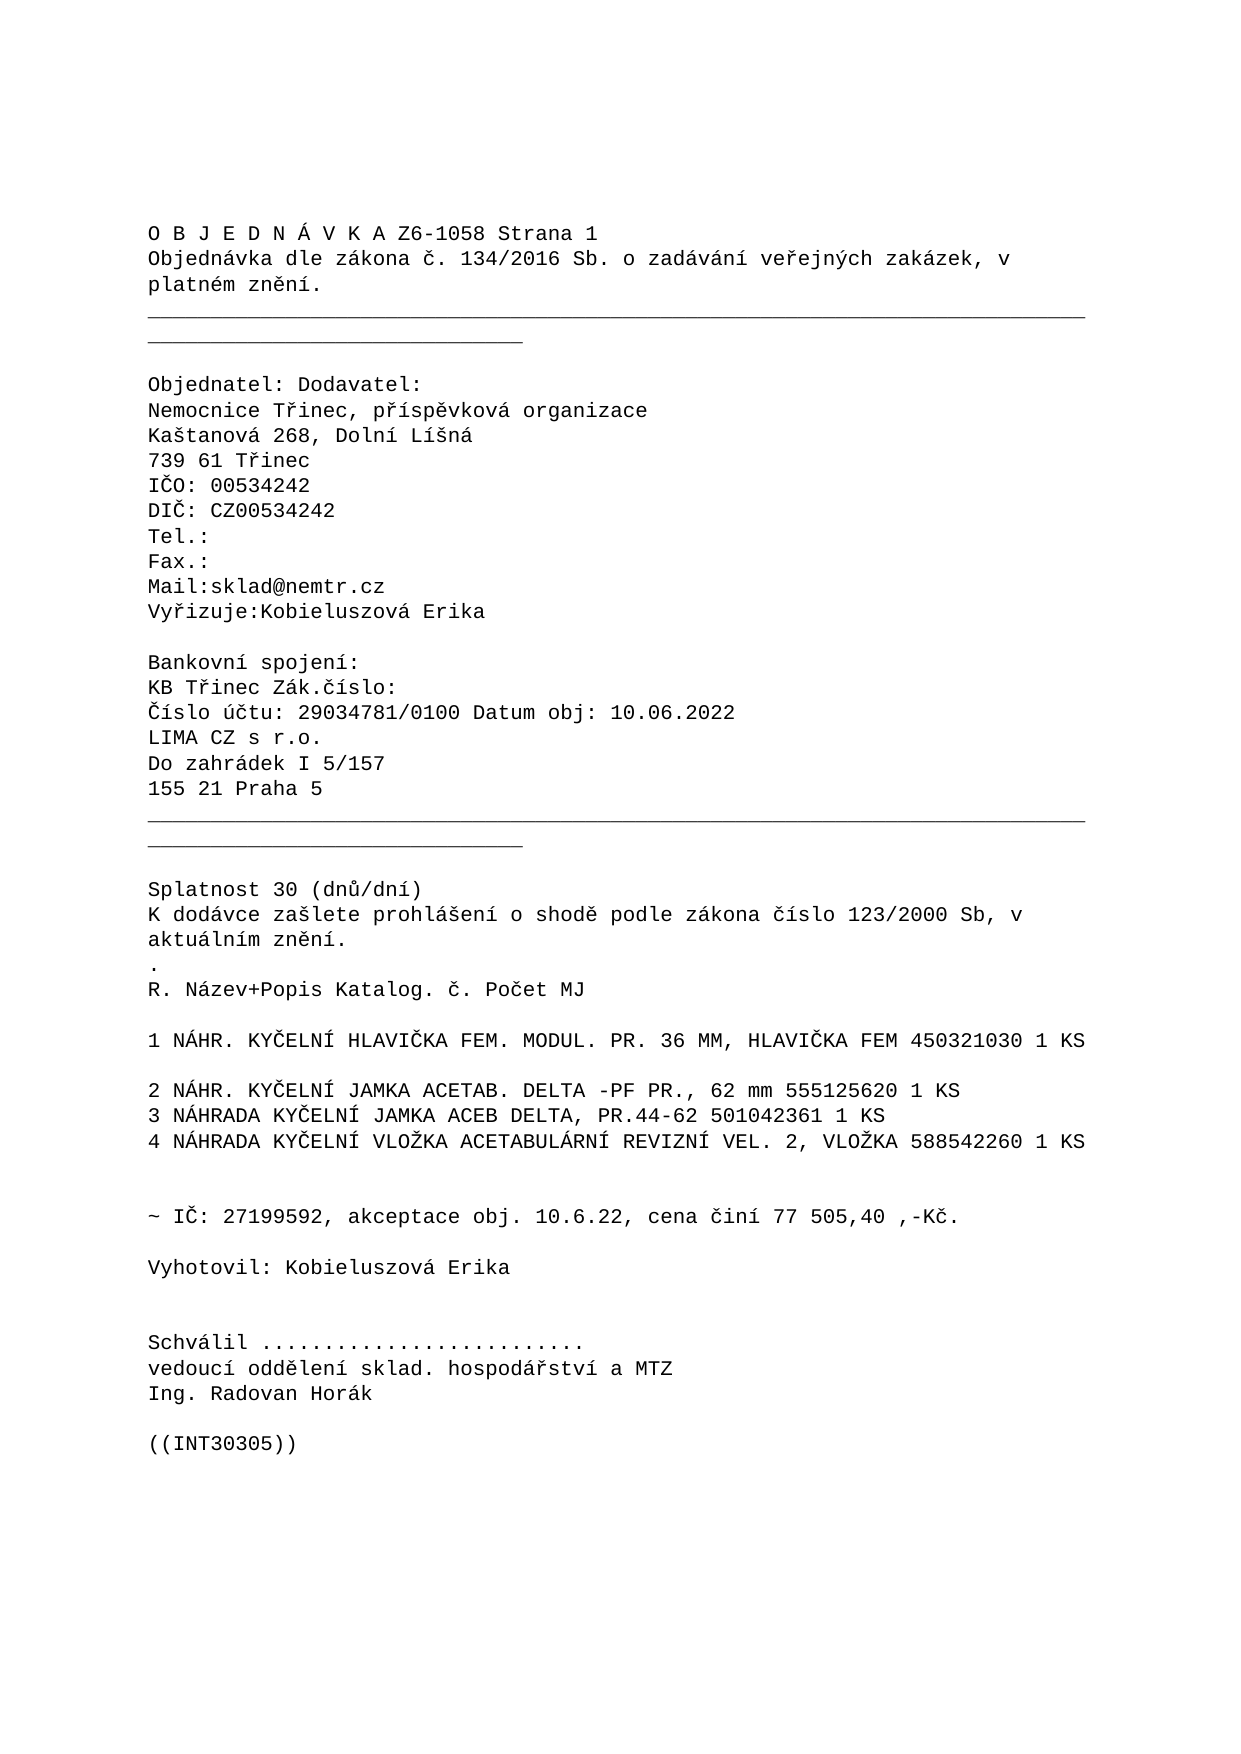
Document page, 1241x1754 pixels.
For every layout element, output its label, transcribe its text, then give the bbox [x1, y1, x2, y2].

text O B J E D N Á V K A Z6-1058 Strana 1 Objednávka dle zákona č. 134/2016 Sb. o zadávání veřejných zakázek, v platném znění. _________________________________________________________________________________________________________ Objednatel: Dodavatel: Nemocnice Třinec, příspěvková organizace Kaštanová 268, Dolní Líšná 739 61 Třinec IČO: 00534242 DIČ: CZ00534242 Tel.: Fax.: Mail:sklad@nemtr.cz Vyřizuje:Kobieluszová Erika Bankovní spojení: KB Třinec Zák.číslo: Číslo účtu: 29034781/0100 Datum obj: 10.06.2022 LIMA CZ s r.o. Do zahrádek I 5/157 155 21 Praha 5 _________________________________________________________________________________________________________ Splatnost 30 (dnů/dní) K dodávce zašlete prohlášení o shodě podle zákona číslo 123/2000 Sb, v aktuálním znění. . R. Název+Popis Katalog. č. Počet MJ 1 NÁHR. KYČELNÍ HLAVIČKA FEM. MODUL. PR. 36 MM, HLAVIČKA FEM 450321030 1 KS 2 NÁHR. KYČELNÍ JAMKA ACETAB. DELTA -PF PR., 62 mm 555125620 1 KS 3 NÁHRADA KYČELNÍ JAMKA ACEB DELTA, PR.44-62 501042361 1 KS 4 NÁHRADA KYČELNÍ VLOŽKA ACETABULÁRNÍ REVIZNÍ VEL. 2, VLOŽKA 588542260 1 KS ~ IČ: 27199592, akceptace obj. 10.6.22, cena činí 77 505,40 ,-Kč. Vyhotovil: Kobieluszová Erika Schválil .......................... vedoucí oddělení sklad. hospodářství a MTZ Ing. Radovan Horák ((INT30305)) [148, 148, 1093, 1457]
